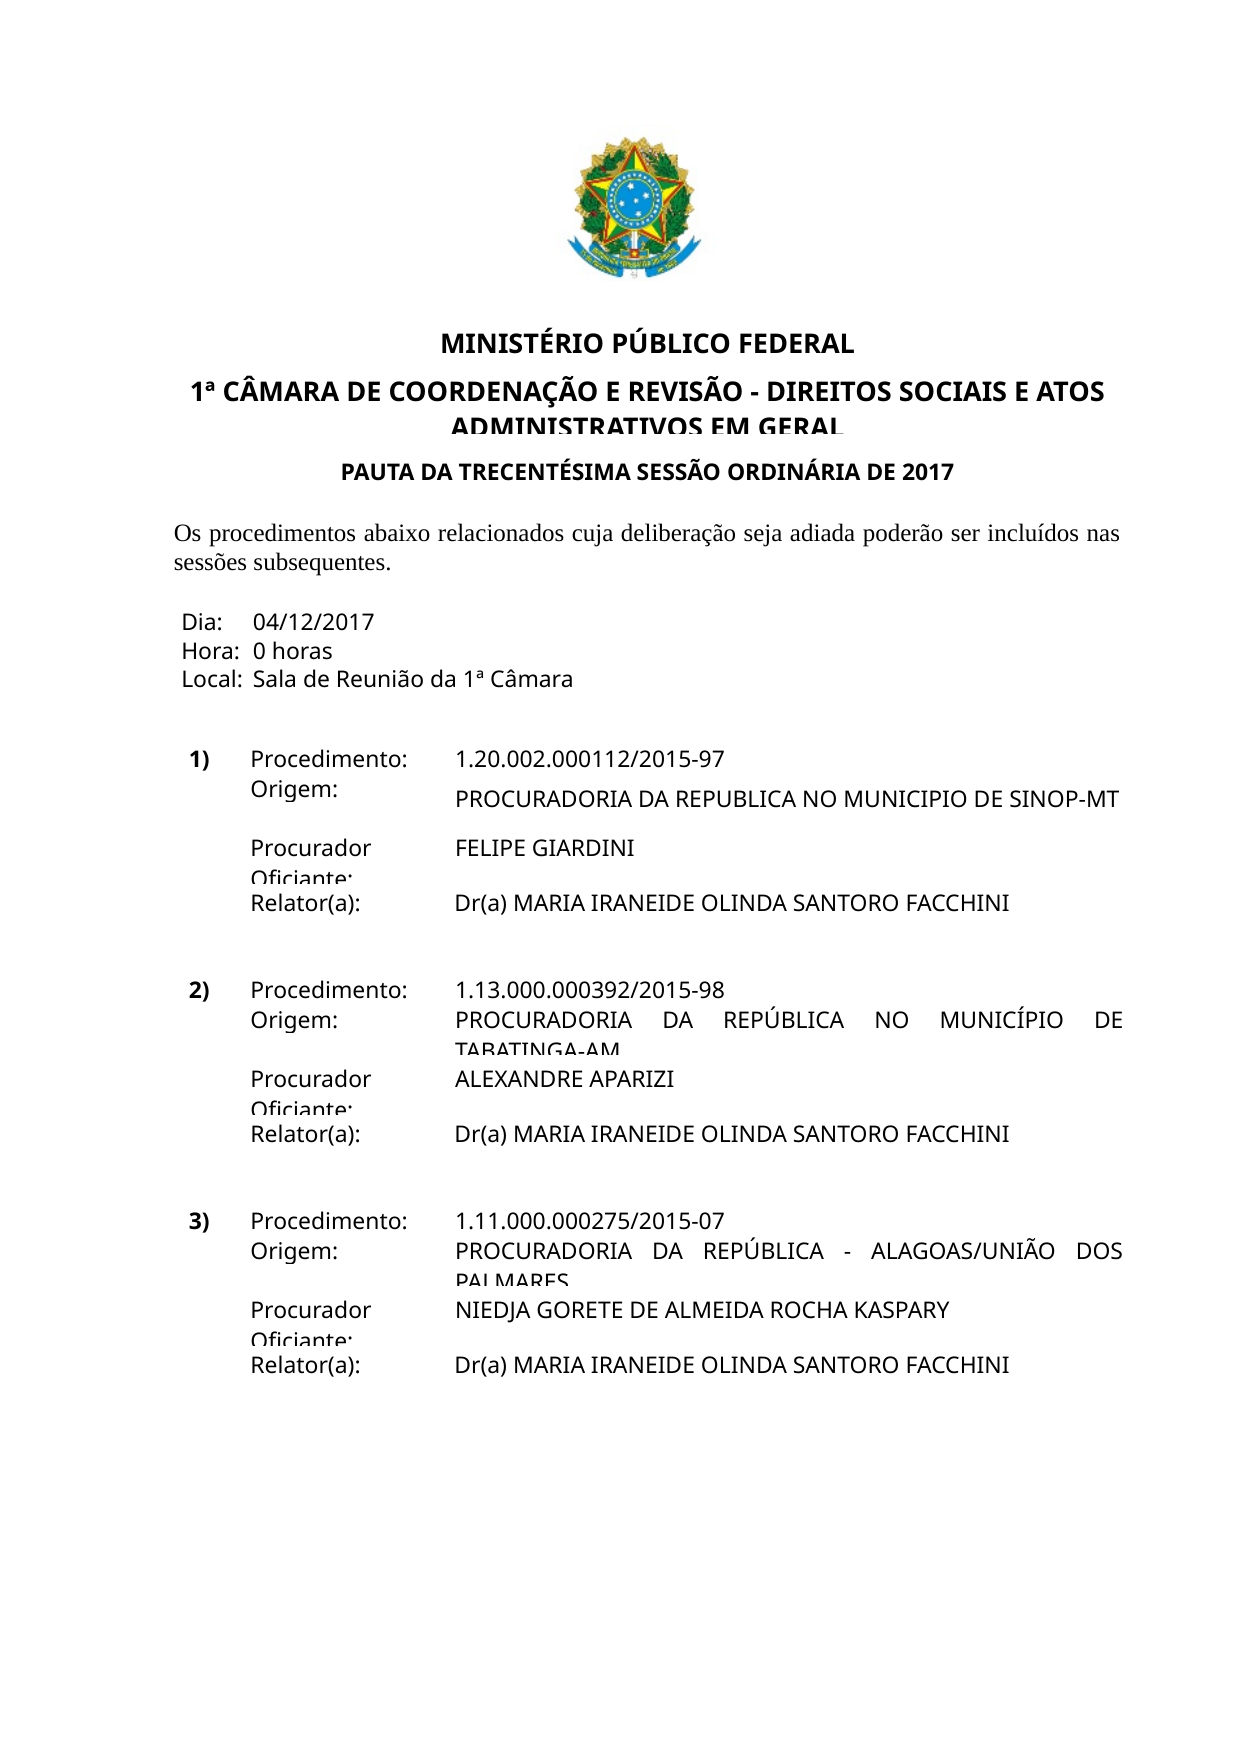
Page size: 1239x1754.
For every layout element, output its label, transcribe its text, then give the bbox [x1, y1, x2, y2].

table_cell [741, 692, 1121, 743]
table_cell [189, 917, 250, 974]
table_cell [189, 692, 250, 743]
table_cell [455, 917, 554, 974]
table_cell [1124, 1063, 1239, 1113]
table_cell [455, 116, 554, 156]
table_cell [554, 1148, 577, 1205]
table_cell [741, 434, 1121, 452]
table_cell [181, 1148, 188, 1205]
table_cell [0, 743, 173, 771]
table_header [181, 0, 188, 116]
table_cell 04/12/2017 [253, 606, 717, 635]
table_cell [181, 156, 188, 302]
table_cell [0, 1118, 173, 1148]
table_cell [0, 302, 173, 324]
table_header [253, 0, 455, 116]
table_cell [554, 434, 577, 452]
table_cell [189, 1286, 250, 1293]
table_cell Sala de Reunião da 1ª Câmara [253, 663, 717, 692]
table_cell [174, 1118, 181, 1148]
table_cell [189, 1033, 250, 1055]
table_cell [1124, 324, 1239, 364]
table_cell [1124, 1205, 1239, 1233]
table_cell [189, 1349, 250, 1379]
table_cell [253, 156, 455, 302]
table_cell [253, 692, 455, 743]
table_cell [0, 1033, 173, 1055]
table_cell [0, 692, 173, 743]
table_cell [189, 1264, 250, 1286]
table_cell [717, 824, 741, 831]
table_cell [174, 434, 181, 452]
table_cell [181, 773, 188, 801]
table_header Dr(a) MARIA IRANEIDE OLINDA SANTORO FACCHINI [454, 1349, 1122, 1378]
table_cell [577, 365, 717, 372]
table_cell [181, 887, 188, 917]
table_cell [0, 831, 173, 882]
table_cell [554, 692, 577, 743]
table_cell [1124, 452, 1239, 492]
table_cell 1ª CÂMARA DE COORDENAÇÃO E REVISÃO - DIREITOS SOCIAIS E ATOS ADMINISTRATIVOS EM GERAL [174, 372, 1121, 433]
table_cell [181, 831, 188, 882]
table_cell [1124, 1286, 1239, 1293]
table_cell [253, 801, 455, 824]
table_header Dr(a) MARIA IRANEIDE OLINDA SANTORO FACCHINI [454, 887, 1122, 916]
table_header Relator(a): [250, 887, 454, 916]
table_cell [717, 606, 741, 635]
table_cell 2) [189, 974, 250, 1002]
table_cell 3) [189, 1205, 250, 1233]
table_cell [253, 1033, 455, 1055]
table_cell [0, 635, 173, 663]
table_cell [253, 824, 455, 831]
table_cell [174, 1055, 181, 1062]
table_cell [181, 302, 188, 324]
table_cell [1124, 974, 1239, 1002]
table_cell [717, 663, 741, 692]
table_cell [741, 1055, 1121, 1062]
table_cell [174, 116, 181, 156]
table_cell [253, 1055, 455, 1062]
table_cell [1124, 743, 1239, 771]
table_cell Hora: [181, 635, 253, 663]
table_cell [181, 743, 188, 771]
table_cell [455, 1286, 554, 1293]
table_cell [741, 1148, 1121, 1205]
table_cell [455, 1055, 554, 1062]
table_cell [741, 365, 1121, 372]
table_cell [577, 692, 717, 743]
table_cell [174, 1033, 181, 1055]
table_cell [174, 773, 181, 801]
table_header [1124, 0, 1239, 116]
table_cell 1.20.002.000112/2015-97 [455, 743, 1124, 771]
table_header [554, 0, 577, 116]
table_cell [174, 1063, 181, 1113]
table_cell [181, 1063, 188, 1113]
table_cell [717, 692, 741, 743]
table_cell [174, 801, 181, 824]
table_cell [741, 635, 1121, 663]
table_cell Origem: [250, 1235, 455, 1263]
table_cell [1124, 372, 1239, 433]
table_cell [253, 302, 455, 324]
table_cell [0, 1205, 173, 1233]
table_header [189, 0, 250, 116]
table_cell [0, 1055, 173, 1062]
table_cell [0, 452, 173, 492]
table_cell [554, 1286, 577, 1293]
table_cell [174, 1148, 181, 1205]
table_cell [0, 974, 173, 1002]
table_cell [455, 434, 554, 452]
table_cell MINISTÉRIO PÚBLICO FEDERAL [174, 324, 1121, 364]
table_cell [174, 365, 181, 372]
table_cell [1124, 1349, 1239, 1379]
table_cell [0, 1264, 173, 1286]
table_cell [189, 365, 250, 372]
table_cell [189, 1235, 250, 1263]
table_cell PROCURADORIA DA REPÚBLICA - ALAGOAS/UNIÃO DOS PALMARES [455, 1235, 1124, 1286]
table_cell [741, 663, 1121, 692]
table_cell [1124, 824, 1239, 831]
table_cell [189, 1294, 250, 1344]
table_cell 1.13.000.000392/2015-98 [455, 974, 1124, 1002]
table_cell [174, 635, 181, 663]
table_cell [577, 302, 717, 324]
table_cell [189, 434, 250, 452]
table_cell [0, 492, 173, 606]
table_header Relator(a): [250, 1349, 454, 1378]
table_cell [1124, 1033, 1239, 1055]
table_cell [554, 1055, 577, 1062]
table_cell [0, 917, 173, 974]
table_cell [1124, 663, 1239, 692]
table_cell [741, 824, 1121, 831]
table_header [741, 0, 1121, 116]
table_cell [181, 1118, 188, 1148]
table_cell [174, 917, 181, 974]
table_cell Procurador Oficiante: [250, 1063, 455, 1115]
table_cell [1124, 1148, 1239, 1205]
table_cell 1) [189, 743, 250, 771]
table_cell [1124, 156, 1239, 302]
table_cell [174, 1205, 181, 1233]
table_header [455, 0, 554, 116]
table_cell [577, 824, 717, 831]
table_cell [717, 1148, 741, 1205]
table_cell [554, 365, 577, 372]
table_cell [181, 917, 188, 974]
table_cell Procedimento: [250, 743, 455, 771]
table_cell [189, 831, 250, 882]
table_cell [181, 974, 188, 1002]
table_cell [1124, 434, 1239, 452]
table_cell [577, 1148, 717, 1205]
table_cell [189, 156, 250, 302]
table_header [577, 0, 717, 116]
table_cell [253, 1148, 455, 1205]
table_cell [1124, 1004, 1239, 1032]
table_cell [455, 365, 554, 372]
table_cell [181, 1349, 188, 1379]
table_cell [174, 743, 181, 771]
table_cell [189, 1004, 250, 1032]
table_cell [174, 692, 181, 743]
table_cell [455, 824, 554, 831]
table_cell [741, 156, 1121, 302]
table_cell [1124, 1055, 1239, 1062]
table_cell [717, 635, 741, 663]
table_cell [181, 1205, 188, 1233]
table_cell [554, 917, 577, 974]
table_cell [189, 1148, 250, 1205]
table_cell [741, 606, 1121, 635]
table_cell [1124, 606, 1239, 635]
table_cell [577, 1286, 717, 1293]
table_cell [455, 156, 554, 302]
table_cell [181, 824, 188, 831]
table_cell [0, 1004, 173, 1032]
table_cell [741, 917, 1121, 974]
table_cell [1124, 635, 1239, 663]
table_cell [189, 302, 250, 324]
table_cell [174, 1264, 181, 1286]
table_cell [253, 116, 455, 156]
table_cell [0, 1148, 173, 1205]
table_cell Dia: [181, 606, 253, 635]
table_cell Os procedimentos abaixo relacionados cuja deliberação seja adiada poderão ser incluídos nas sessões subsequentes. [174, 492, 1121, 606]
table_cell [174, 1286, 181, 1293]
table_header Relator(a): [250, 1118, 454, 1147]
table_cell Procedimento: [250, 1205, 455, 1233]
table_header [717, 0, 741, 116]
table_cell [0, 1349, 173, 1379]
table_cell [253, 1264, 455, 1286]
table_cell [0, 773, 173, 801]
table_cell [717, 365, 741, 372]
table_cell [253, 1286, 455, 1293]
table_cell [717, 917, 741, 974]
table_cell [0, 324, 173, 364]
table_cell [181, 801, 188, 824]
table_cell Origem: [250, 1004, 455, 1032]
table_cell [0, 434, 173, 452]
table_cell [0, 663, 173, 692]
table_cell [741, 1286, 1121, 1293]
table_cell [189, 1055, 250, 1062]
table_cell [577, 917, 717, 974]
table_cell [174, 302, 181, 324]
table_cell 0 horas [253, 635, 717, 663]
table_cell [1124, 116, 1239, 156]
table_cell FELIPE GIARDINI [455, 831, 1124, 882]
table_cell [181, 1055, 188, 1062]
table_cell [1124, 1235, 1239, 1263]
table_header [0, 0, 173, 116]
table_header [174, 0, 181, 116]
table_cell [1124, 917, 1239, 974]
table_cell [1124, 773, 1239, 801]
table_cell [174, 1235, 181, 1263]
table_cell Procurador Oficiante: [250, 831, 455, 884]
table_cell [0, 1235, 173, 1263]
table_cell [741, 302, 1121, 324]
table_header Dr(a) MARIA IRANEIDE OLINDA SANTORO FACCHINI [454, 1118, 1122, 1147]
table_cell [455, 1148, 554, 1205]
table_cell Procedimento: [250, 974, 455, 1002]
table_cell [0, 1294, 173, 1344]
table_cell 1.11.000.000275/2015-07 [455, 1205, 1124, 1233]
table_cell [455, 692, 554, 743]
table_cell [0, 824, 173, 831]
table_cell [1124, 302, 1239, 324]
table_cell [577, 434, 717, 452]
table_cell [1124, 692, 1239, 743]
table_cell [181, 692, 188, 743]
table_cell [174, 831, 181, 882]
table_cell [181, 116, 188, 156]
table_cell [1124, 365, 1239, 372]
table_cell [181, 1286, 188, 1293]
table_cell [174, 156, 181, 302]
table_cell [0, 116, 173, 156]
table_cell PROCURADORIA DA REPÚBLICA NO MUNICÍPIO DE TABATINGA-AM [455, 1004, 1124, 1055]
table_cell [1124, 1294, 1239, 1344]
table_cell [189, 1118, 250, 1148]
table_cell [717, 434, 741, 452]
table_cell [0, 156, 173, 302]
table_cell [174, 974, 181, 1002]
table_cell [0, 887, 173, 917]
table_cell [189, 887, 250, 917]
table_cell [174, 1349, 181, 1379]
table_cell [717, 1286, 741, 1293]
table_cell [717, 302, 741, 324]
table_cell [253, 365, 455, 372]
table_cell [1124, 1118, 1239, 1148]
table_cell [181, 1235, 188, 1263]
table_cell [1124, 831, 1239, 882]
table_cell [174, 824, 181, 831]
table_cell [1124, 492, 1239, 606]
table_cell Origem: [250, 773, 455, 801]
table_cell [181, 1033, 188, 1055]
table_cell [189, 773, 250, 801]
table_cell [181, 434, 188, 452]
table_cell [0, 372, 173, 433]
table_cell [554, 116, 741, 302]
table_cell PAUTA DA TRECENTÉSIMA SESSÃO ORDINÁRIA DE 2017 [174, 452, 1121, 492]
table_cell [0, 365, 173, 372]
table_cell ALEXANDRE APARIZI [455, 1063, 1124, 1113]
table_cell [174, 1294, 181, 1344]
table_cell [253, 917, 455, 974]
table_cell [741, 116, 1121, 156]
table_cell [253, 434, 455, 452]
table_cell [181, 1004, 188, 1032]
table_cell [174, 1004, 181, 1032]
table_cell [189, 824, 250, 831]
table_cell [189, 801, 250, 824]
table_cell [717, 1055, 741, 1062]
table_cell [0, 801, 173, 824]
table_cell NIEDJA GORETE DE ALMEIDA ROCHA KASPARY [455, 1294, 1124, 1344]
table_cell [174, 663, 181, 692]
table_cell [189, 1063, 250, 1113]
table_cell [1124, 801, 1239, 824]
table_cell PROCURADORIA DA REPUBLICA NO MUNICIPIO DE SINOP-MT [455, 773, 1124, 824]
table_cell [554, 824, 577, 831]
table_cell Procurador Oficiante: [250, 1294, 455, 1346]
table_cell [455, 302, 554, 324]
table_cell [174, 887, 181, 917]
table_cell [181, 365, 188, 372]
table_cell [181, 1294, 188, 1344]
table_cell [181, 1264, 188, 1286]
table_cell [0, 1286, 173, 1293]
table_cell Local: [181, 663, 253, 692]
table_cell [0, 1063, 173, 1113]
table_cell [0, 606, 173, 635]
table_cell [577, 1055, 717, 1062]
table_cell [1124, 887, 1239, 917]
table_cell [189, 116, 250, 156]
table_cell [174, 606, 181, 635]
table_cell [554, 302, 577, 324]
table_cell [1124, 1264, 1239, 1286]
